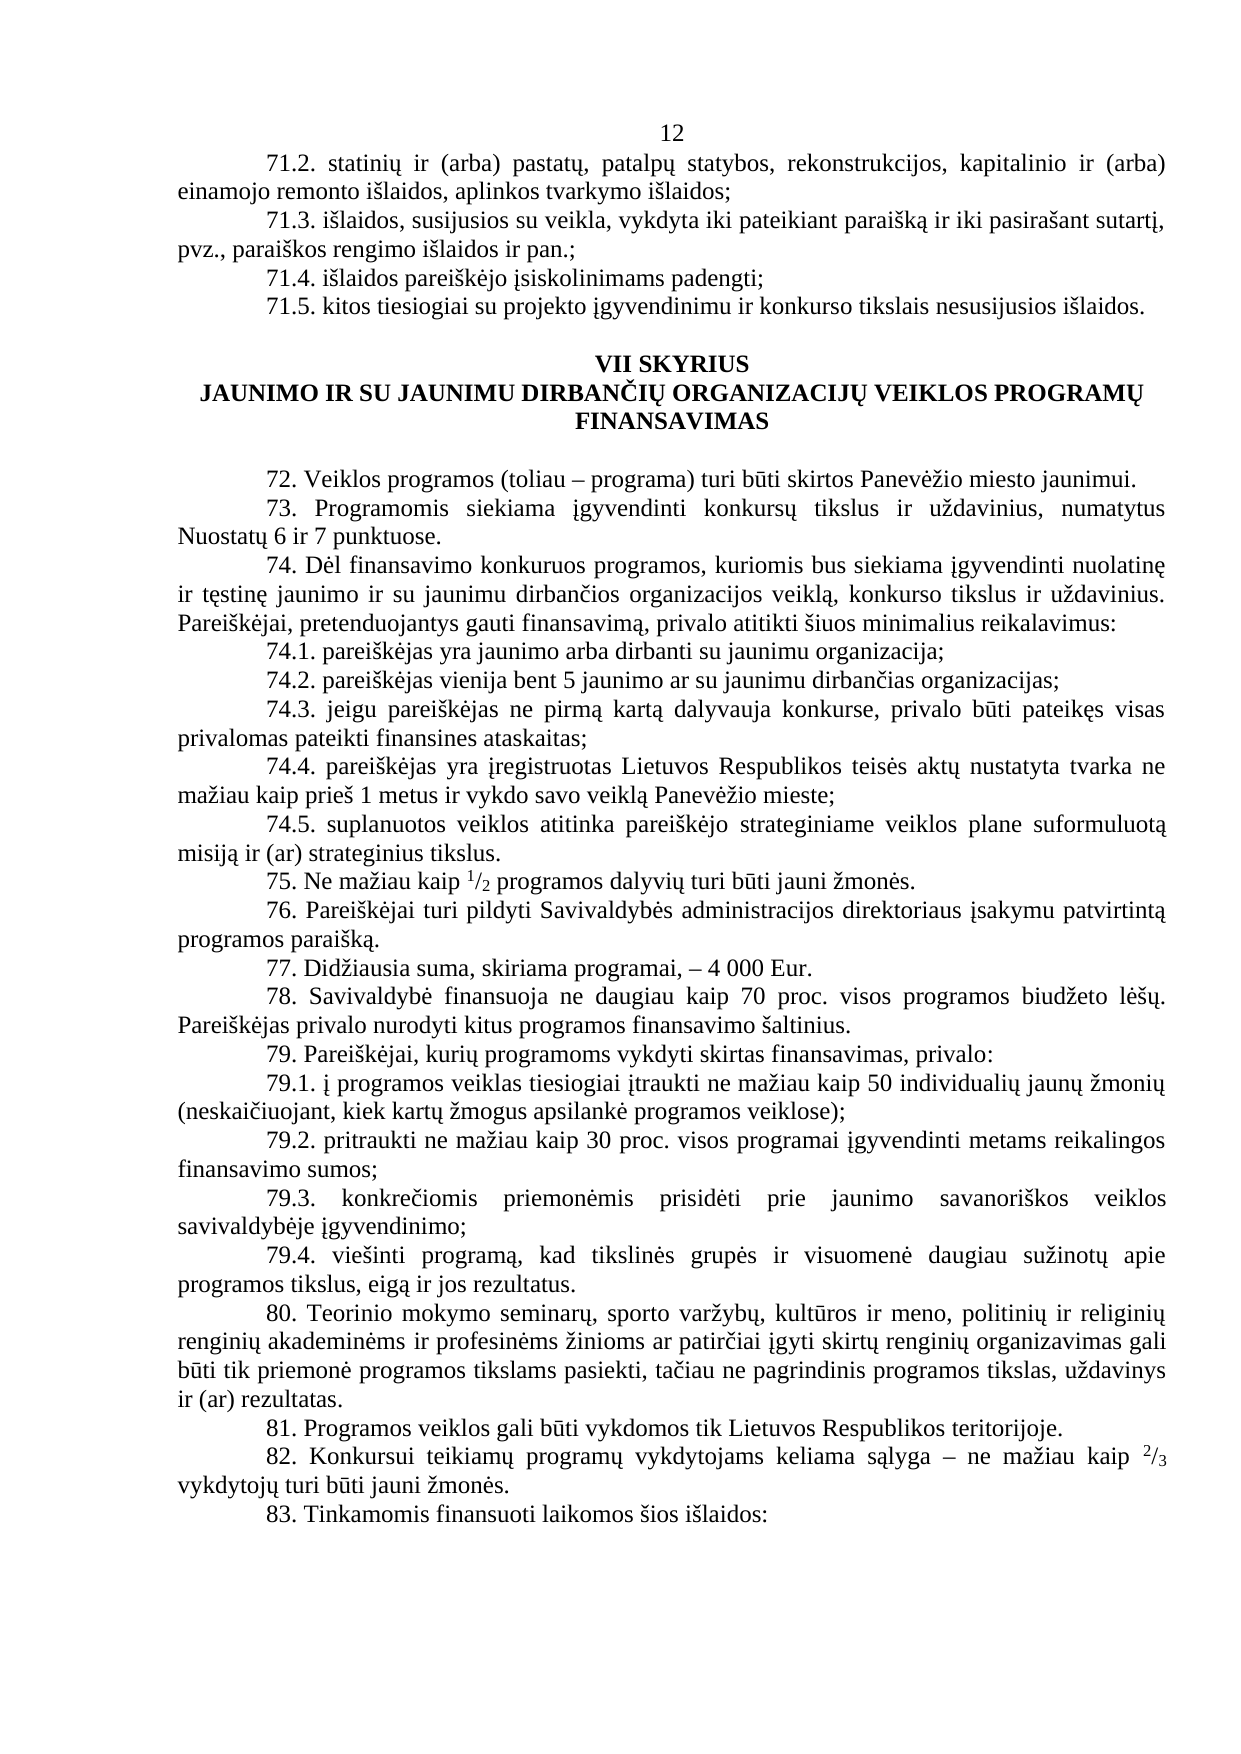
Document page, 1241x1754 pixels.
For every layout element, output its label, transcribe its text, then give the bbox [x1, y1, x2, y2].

text 82. Konkursui teikiamų programų vykdytojams keliama sąlyga – ne mažiau kaip 2/3 vykdytojų turi būti jauni žmonės. [177, 1441, 1167, 1499]
text 74.2. pareiškėjas vienija bent 5 jaunimo ar su jaunimu dirbančias organizacijas; [177, 665, 1167, 694]
text 72. Veiklos programos (toliau – programa) turi būti skirtos Panevėžio miesto jaunimui. [177, 464, 1167, 493]
text jaunimo ir su jaunimu dirbančių organizacijų VEIKLOS PROGRAMŲ FINANSAVIMAS [177, 378, 1167, 435]
text 71.5. kitos tiesiogiai su projekto įgyvendinimu ir konkurso tikslais nesusijusios išlaidos. [177, 291, 1167, 320]
text 71.4. išlaidos pareiškėjo įsiskolinimams padengti; [177, 263, 1167, 291]
text 79.3. konkrečiomis priemonėmis prisidėti prie jaunimo savanoriškos veiklos savivaldybėje įgyvendinimo; [177, 1183, 1167, 1240]
text VII SKYRIUS [177, 349, 1167, 378]
text 79. Pareiškėjai, kurių programoms vykdyti skirtas finansavimas, privalo: [177, 1039, 1167, 1068]
text 74.1. pareiškėjas yra jaunimo arba dirbanti su jaunimu organizacija; [177, 636, 1167, 665]
text 71.2. statinių ir (arba) pastatų, patalpų statybos, rekonstrukcijos, kapitalinio ir (arba) einamojo remonto išlaidos, aplinkos tvarkymo išlaidos; [177, 148, 1167, 205]
text 83. Tinkamomis finansuoti laikomos šios išlaidos: [177, 1499, 1167, 1528]
text 74. Dėl finansavimo konkuruos programos, kuriomis bus siekiama įgyvendinti nuolatinę ir tęstinę jaunimo ir su jaunimu dirbančios organizacijos veiklą, konkurso tikslus ir uždavinius. Pareiškėjai, pretenduojantys gauti finansavimą, privalo atitikti šiuos minimalius reikalavimus: [177, 550, 1167, 636]
text 74.4. pareiškėjas yra įregistruotas Lietuvos Respublikos teisės aktų nustatyta tvarka ne mažiau kaip prieš 1 metus ir vykdo savo veiklą Panevėžio mieste; [177, 751, 1167, 809]
text 81. Programos veiklos gali būti vykdomos tik Lietuvos Respublikos teritorijoje. [177, 1413, 1167, 1441]
text 77. Didžiausia suma, skiriama programai, – 4 000 Eur. [177, 953, 1167, 981]
text 79.1. į programos veiklas tiesiogiai įtraukti ne mažiau kaip 50 individualių jaunų žmonių (neskaičiuojant, kiek kartų žmogus apsilankė programos veiklose); [177, 1068, 1167, 1125]
text 71.3. išlaidos, susijusios su veikla, vykdyta iki pateikiant paraišką ir iki pasirašant sutartį, pvz., paraiškos rengimo išlaidos ir pan.; [177, 205, 1167, 263]
text 78. Savivaldybė finansuoja ne daugiau kaip 70 proc. visos programos biudžeto lėšų. Pareiškėjas privalo nurodyti kitus programos finansavimo šaltinius. [177, 981, 1167, 1039]
text 74.5. suplanuotos veiklos atitinka pareiškėjo strateginiame veiklos plane suformuluotą misiją ir (ar) strateginius tikslus. [177, 809, 1167, 866]
text 76. Pareiškėjai turi pildyti Savivaldybės administracijos direktoriaus įsakymu patvirtintą programos paraišką. [177, 895, 1167, 953]
text 73. Programomis siekiama įgyvendinti konkursų tikslus ir uždavinius, numatytus Nuostatų 6 ir 7 punktuose. [177, 493, 1167, 550]
text 80. Teorinio mokymo seminarų, sporto varžybų, kultūros ir meno, politinių ir religinių renginių akademinėms ir profesinėms žinioms ar patirčiai įgyti skirtų renginių organizavimas gali būti tik priemonė programos tikslams pasiekti, tačiau ne pagrindinis programos tikslas, uždavinys ir (ar) rezultatas. [177, 1298, 1167, 1413]
text 75. Ne mažiau kaip 1/2 programos dalyvių turi būti jauni žmonės. [177, 866, 1167, 895]
text 74.3. jeigu pareiškėjas ne pirmą kartą dalyvauja konkurse, privalo būti pateikęs visas privalomas pateikti finansines ataskaitas; [177, 694, 1167, 751]
text 79.2. pritraukti ne mažiau kaip 30 proc. visos programai įgyvendinti metams reikalingos finansavimo sumos; [177, 1125, 1167, 1183]
text 79.4. viešinti programą, kad tikslinės grupės ir visuomenė daugiau sužinotų apie programos tikslus, eigą ir jos rezultatus. [177, 1240, 1167, 1298]
